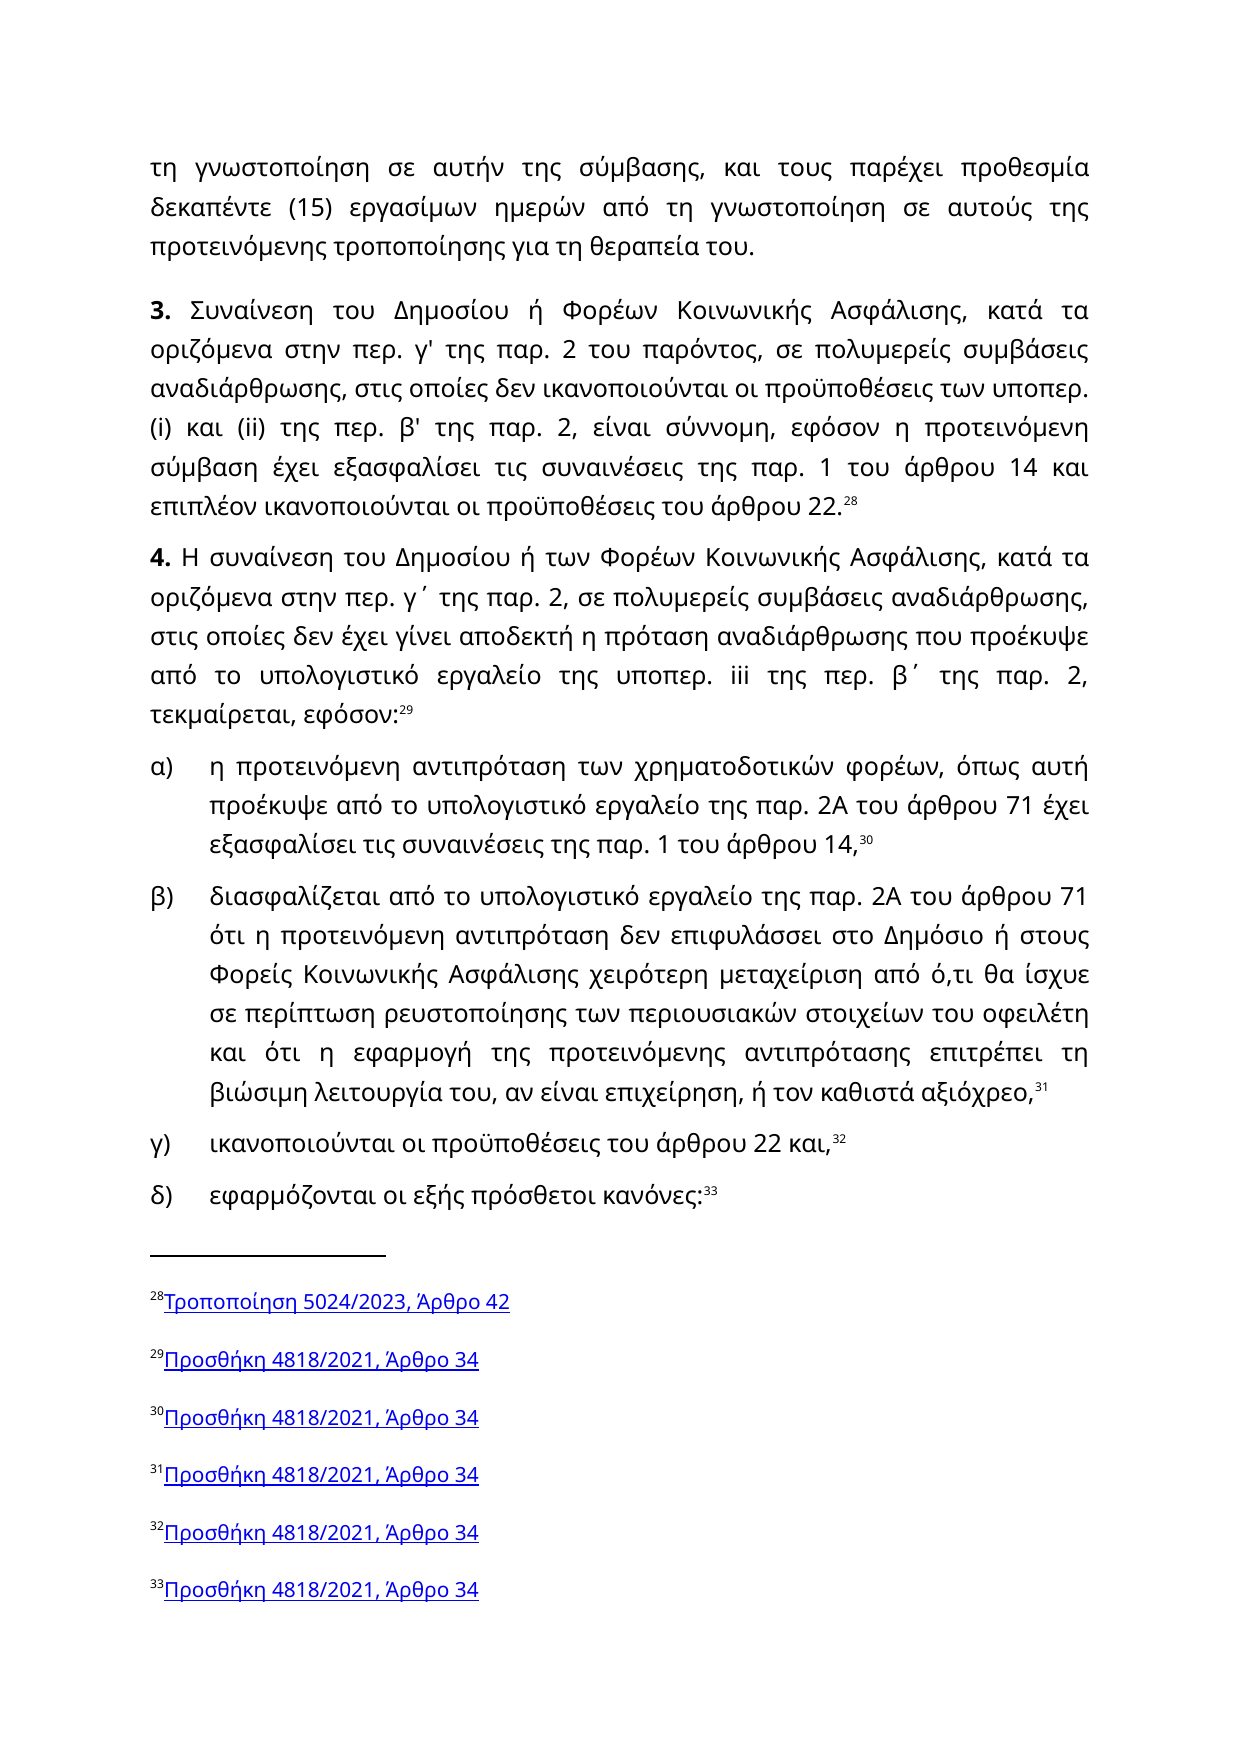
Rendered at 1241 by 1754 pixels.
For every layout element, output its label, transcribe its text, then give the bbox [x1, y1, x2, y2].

text Προσθήκη 4818/2021, Άρθρο 34 [150, 1460, 1090, 1489]
text Προσθήκη 4818/2021, Άρθρο 34 [150, 1576, 1090, 1604]
list γ) ικανοποιούνται οι προϋποθέσεις του άρθρου 22 και, [150, 1126, 1090, 1160]
text 4. Η συναίνεση του Δημοσίου ή των Φορέων Κοινωνικής Ασφάλισης, κατά τα οριζόμενα στην περ. γ΄ της παρ. 2, σε πολυμερείς συμβάσεις αναδιάρθρωσης, στις οποίες δεν έχει γίνει αποδεκτή η πρόταση αναδιάρθρωσης που προέκυψε από το υπολογιστικό εργαλείο της υποπερ. iii της περ. β΄ της παρ. 2, τεκμαίρεται, εφόσον: [150, 540, 1090, 731]
text Προσθήκη 4818/2021, Άρθρο 34 [150, 1345, 1090, 1373]
text 3. Συναίνεση του Δημοσίου ή Φορέων Κοινωνικής Ασφάλισης, κατά τα οριζόμενα στην περ. γ' της παρ. 2 του παρόντος, σε πολυμερείς συμβάσεις αναδιάρθρωσης, στις οποίες δεν ικανοποιούνται οι προϋποθέσεις των υποπερ. (i) και (ii) της περ. β' της παρ. 2, είναι σύννομη, εφόσον η προτεινόμενη σύμβαση έχει εξασφαλίσει τις συναινέσεις της παρ. 1 του άρθρου 14 και επιπλέον ικανοποιούνται οι προϋποθέσεις του άρθρου 22. [150, 292, 1090, 522]
text Τροποποίηση 5024/2023, Άρθρο 42 [150, 1287, 1090, 1316]
text Προσθήκη 4818/2021, Άρθρο 34 [150, 1403, 1090, 1431]
text Προσθήκη 4818/2021, Άρθρο 34 [150, 1518, 1090, 1546]
list β) διασφαλίζεται από το υπολογιστικό εργαλείο της παρ. 2Α του άρθρου 71 ότι η προτεινόμενη αντιπρόταση δεν επιφυλάσσει στο Δημόσιο ή στους Φορείς Κοινωνικής Ασφάλισης χειρότερη μεταχείριση από ό,τι θα ίσχυε σε περίπτωση ρευστοποίησης των περιουσιακών στοιχείων του οφειλέτη και ότι η εφαρμογή της προτεινόμενης αντιπρότασης επιτρέπει τη βιώσιμη λειτουργία του, αν είναι επιχείρηση, ή τον καθιστά αξιόχρεο, [150, 878, 1090, 1108]
list δ) εφαρμόζονται οι εξής πρόσθετοι κανόνες: [150, 1177, 1090, 1212]
list α) η προτεινόμενη αντιπρόταση των χρηματοδοτικών φορέων, όπως αυτή προέκυψε από το υπολογιστικό εργαλείο της παρ. 2Α του άρθρου 71 έχει εξασφαλίσει τις συναινέσεις της παρ. 1 του άρθρου 14, [150, 748, 1090, 861]
text τη γνωστοποίηση σε αυτήν της σύμβασης, και τους παρέχει προθεσμία δεκαπέντε (15) εργασίμων ημερών από τη γνωστοποίηση σε αυτούς της προτεινόμενης τροποποίησης για τη θεραπεία του. [150, 150, 1090, 262]
